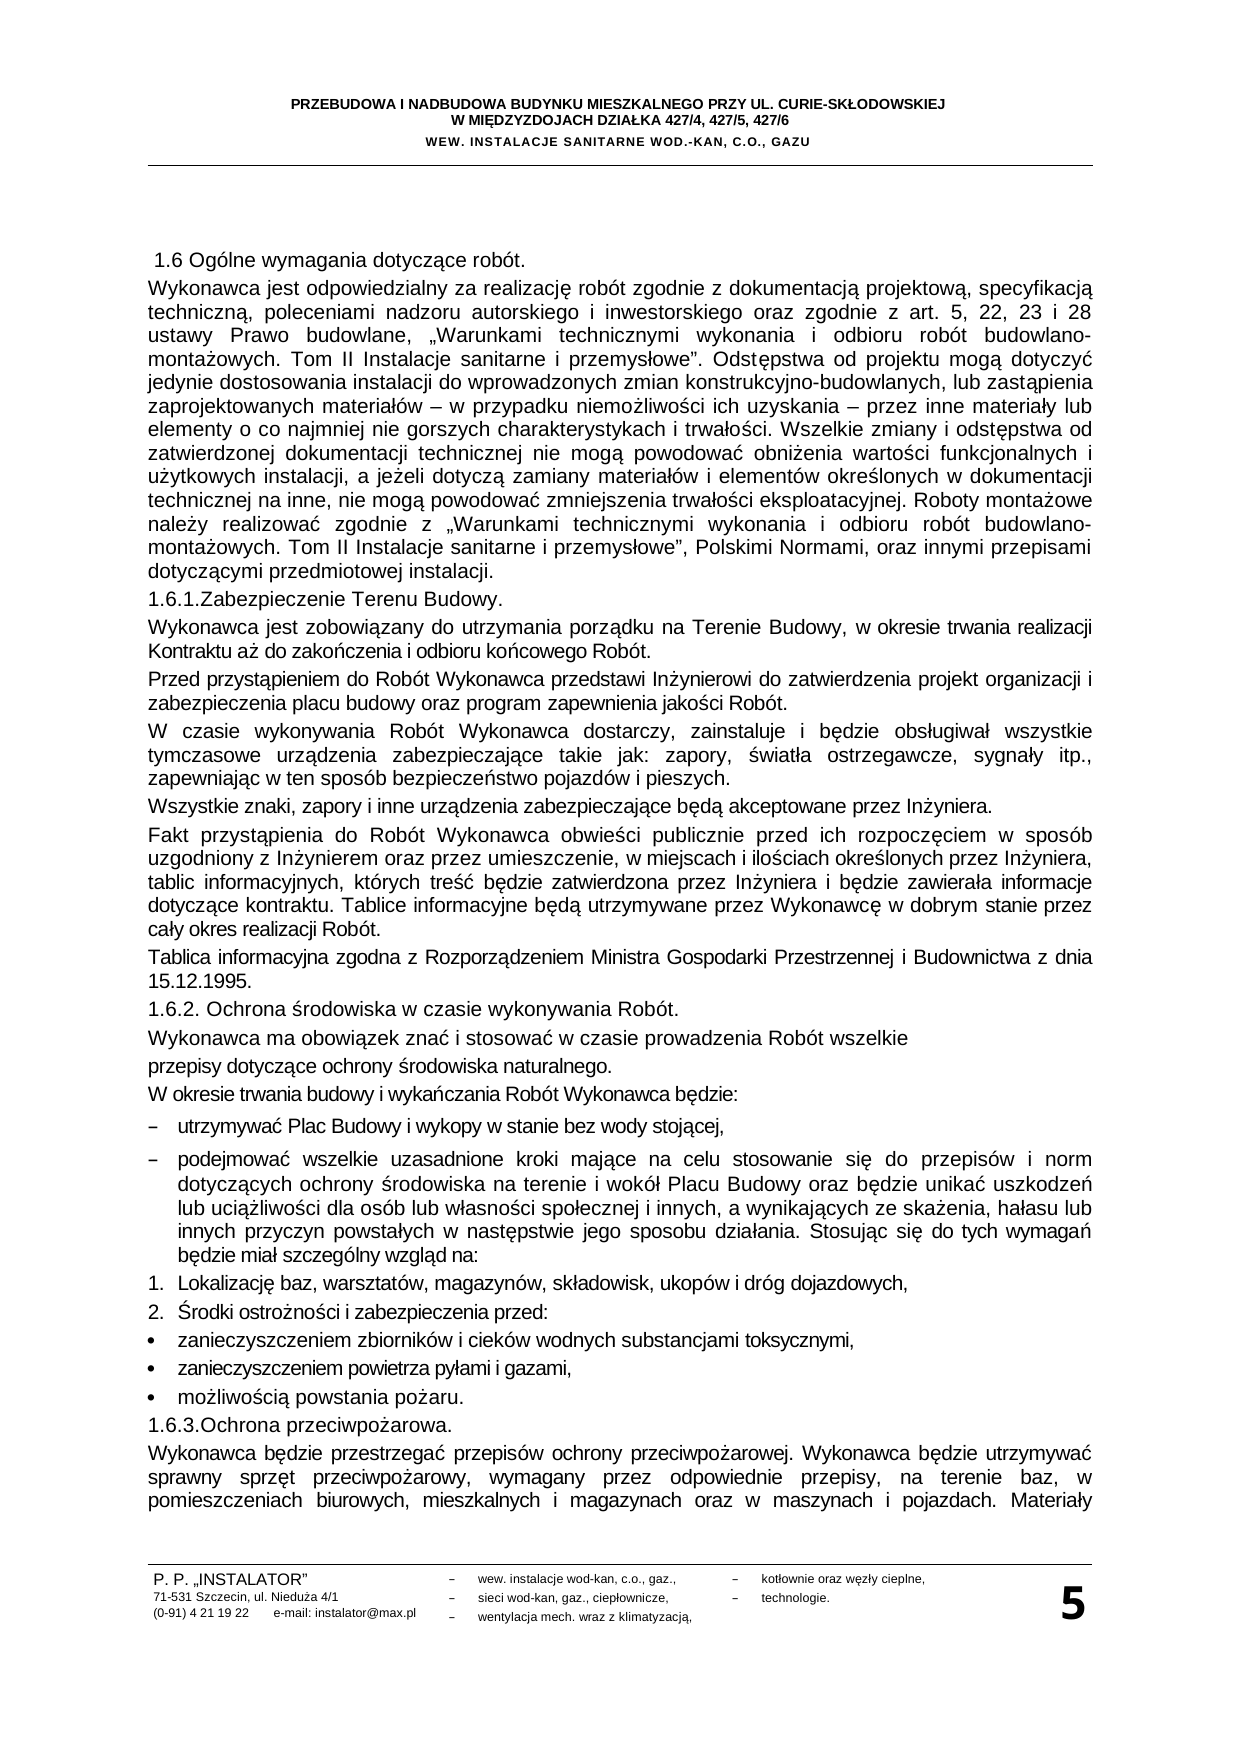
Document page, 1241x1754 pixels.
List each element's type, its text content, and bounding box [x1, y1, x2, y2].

text Tablica informacyjna zgodna z Rozporządzeniem Ministra Gospodarki Przestrzennej i Budownictwa z dnia 15.12.1995. [148, 946, 1092, 993]
text przepisy dotyczące ochrony środowiska naturalnego. [148, 1054, 1092, 1078]
subtitle 1.6.1.Zabezpieczenie Terenu Budowy. [148, 587, 1092, 611]
text Przed przystąpieniem do Robót Wykonawca przedstawi Inżynierowi do zatwierdzenia projekt organizacji i zabezpieczenia placu budowy oraz program zapewnienia jakości Robót. [148, 668, 1092, 715]
list zanieczyszczeniem zbiorników i cieków wodnych substancjami toksycznymi, [148, 1328, 1092, 1352]
subtitle 1.6.2. Ochrona środowiska w czasie wykonywania Robót. [148, 998, 1092, 1021]
text Wszystkie znaki, zapory i inne urządzenia zabezpieczające będą akceptowane przez Inżyniera. [148, 795, 1092, 818]
text Wykonawca jest odpowiedzialny za realizację robót zgodnie z dokumentacją projektową, specyfikacją techniczną, poleceniami nadzoru autorskiego i inwestorskiego oraz zgodnie z art. 5, 22, 23 i 28 ustawy Prawo budowlane, „Warunkami technicznymi wykonania i odbioru robót budowlano-montażowych. Tom II Instalacje sanitarne i przemysłowe”. Odstępstwa od projektu mogą dotyczyć jedynie dostosowania instalacji do wprowadzonych zmian konstrukcyjno-budowlanych, lub zastąpienia zaprojektowanych materiałów – w przypadku niemożliwości ich uzyskania – przez inne materiały lub elementy o co najmniej nie gorszych charakterystykach i trwałości. Wszelkie zmiany i odstępstwa od zatwierdzonej dokumentacji technicznej nie mogą powodować obniżenia wartości funkcjonalnych i użytkowych instalacji, a jeżeli dotyczą zamiany materiałów i elementów określonych w dokumentacji technicznej na inne, nie mogą powodować zmniejszenia trwałości eksploatacyjnej. Roboty montażowe należy realizować zgodnie z „Warunkami technicznymi wykonania i odbioru robót budowlano-montażowych. Tom II Instalacje sanitarne i przemysłowe”, Polskimi Normami, oraz innymi przepisami dotyczącymi przedmiotowej instalacji. [148, 277, 1092, 583]
text Wykonawca ma obowiązek znać i stosować w czasie prowadzenia Robót wszelkie [148, 1026, 1092, 1049]
list podejmować wszelkie uzasadnione kroki mające na celu stosowanie się do przepisów i norm dotyczących ochrony środowiska na terenie i wokół Placu Budowy oraz będzie unikać uszkodzeń lub uciążliwości dla osób lub własności społecznej i innych, a wynikających ze skażenia, hałasu lub innych przyczyn powstałych w następstwie jego sposobu działania. Stosując się do tych wymagań będzie miał szczególny wzgląd na: [148, 1144, 1092, 1267]
list utrzymywać Plac Budowy i wykopy w stanie bez wody stojącej, [148, 1111, 1092, 1139]
text W czasie wykonywania Robót Wykonawca dostarczy, zainstaluje i będzie obsługiwał wszystkie tymczasowe urządzenia zabezpieczające takie jak: zapory, światła ostrzegawcze, sygnały itp., zapewniając w ten sposób bezpieczeństwo pojazdów i pieszych. [148, 719, 1092, 790]
text Wykonawca jest zobowiązany do utrzymania porządku na Terenie Budowy, w okresie trwania realizacji Kontraktu aż do zakończenia i odbioru końcowego Robót. [148, 616, 1092, 663]
text Fakt przystąpienia do Robót Wykonawca obwieści publicznie przed ich rozpoczęciem w sposób uzgodniony z Inżynierem oraz przez umieszczenie, w miejscach i ilościach określonych przez Inżyniera, tablic informacyjnych, których treść będzie zatwierdzona przez Inżyniera i będzie zawierała informacje dotyczące kontraktu. Tablice informacyjne będą utrzymywane przez Wykonawcę w dobrym stanie przez cały okres realizacji Robót. [148, 823, 1092, 941]
list Lokalizację baz, warsztatów, magazynów, składowisk, ukopów i dróg dojazdowych, [148, 1272, 1092, 1295]
text Wykonawca będzie przestrzegać przepisów ochrony przeciwpożarowej. Wykonawca będzie utrzymywać sprawny sprzęt przeciwpożarowy, wymagany przez odpowiednie przepisy, na terenie baz, w pomieszczeniach biurowych, mieszkalnych i magazynach oraz w maszynach i pojazdach. Materiały [148, 1442, 1092, 1512]
list Środki ostrożności i zabezpieczenia przed: [148, 1300, 1092, 1324]
subtitle 1.6.3.Ochrona przeciwpożarowa. [148, 1413, 1092, 1437]
text W okresie trwania budowy i wykańczania Robót Wykonawca będzie: [148, 1083, 1092, 1106]
list możliwością powstania pożaru. [148, 1385, 1092, 1409]
list zanieczyszczeniem powietrza pyłami i gazami, [148, 1357, 1092, 1380]
subtitle Ogólne wymagania dotyczące robót. [148, 248, 1092, 272]
